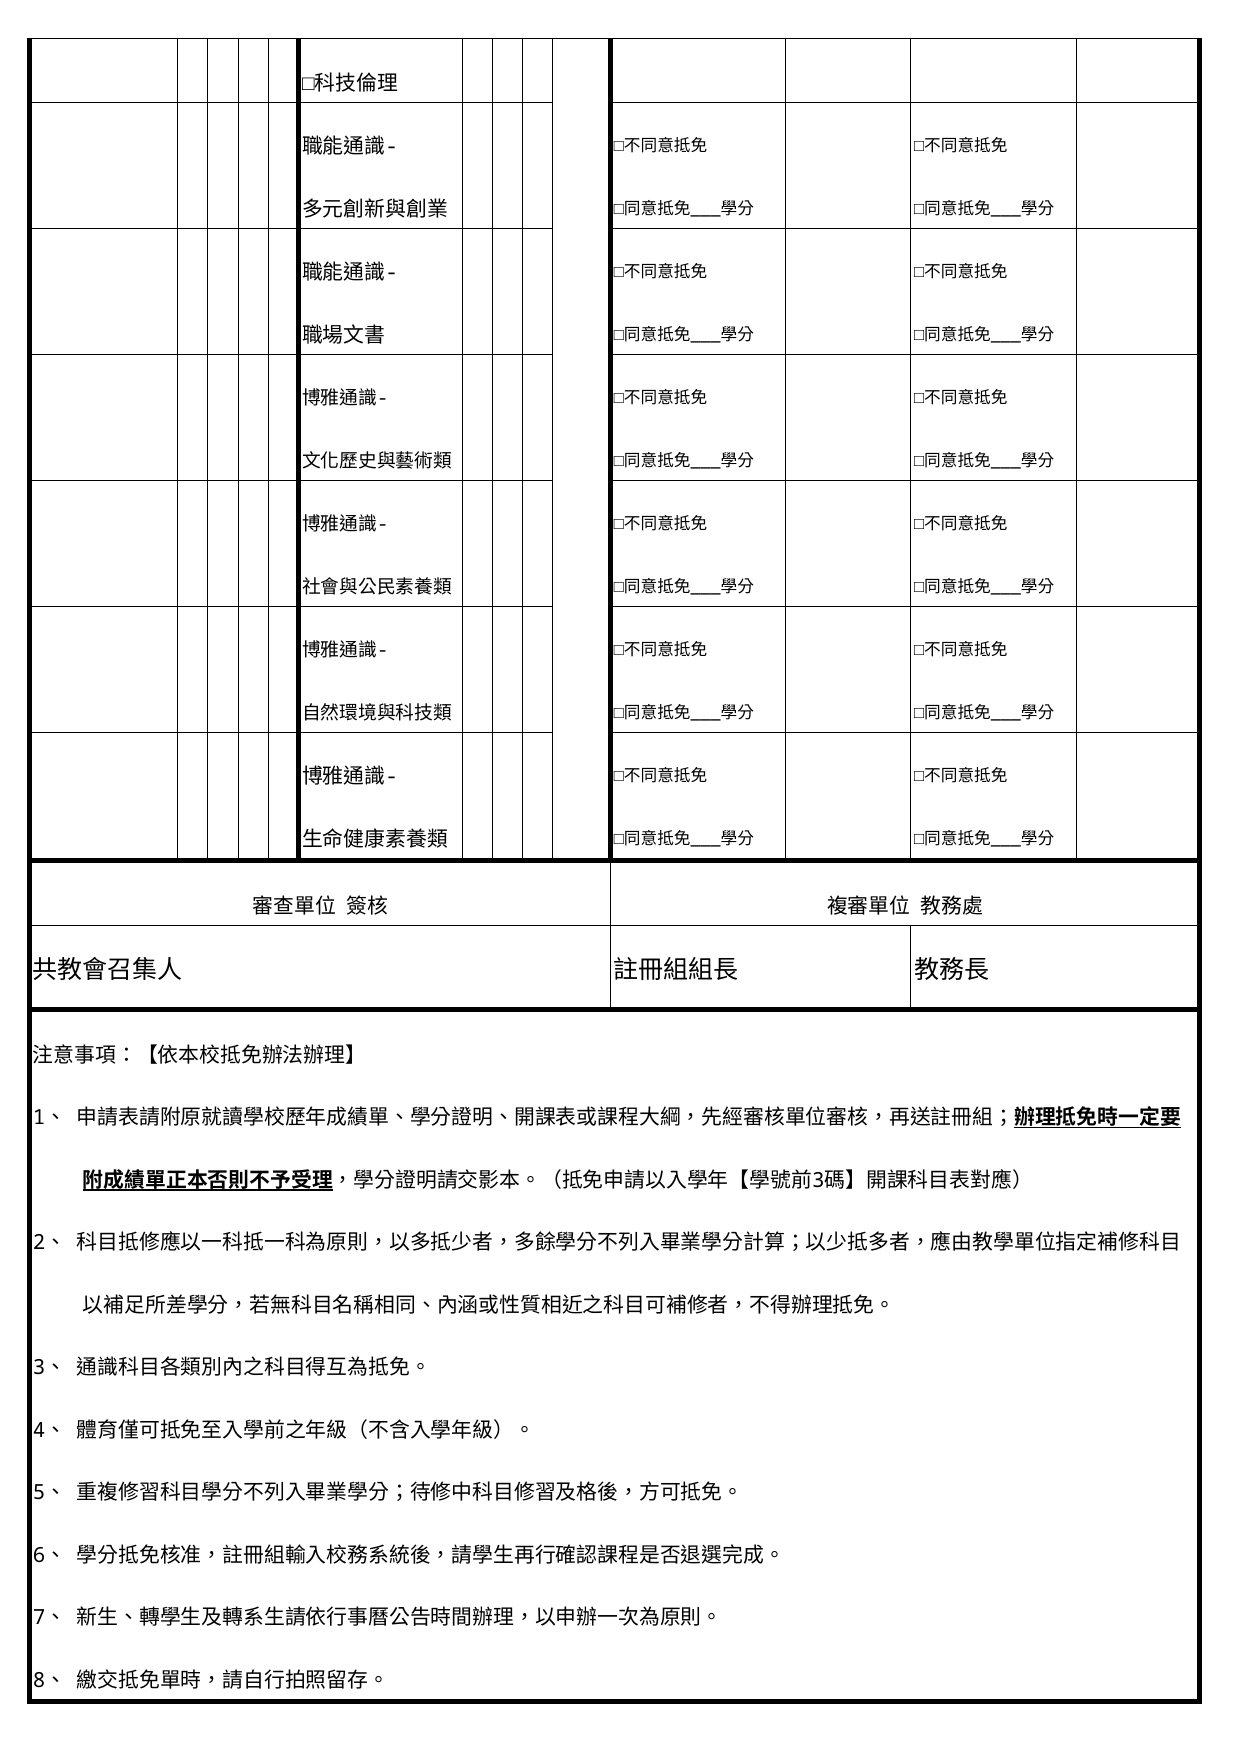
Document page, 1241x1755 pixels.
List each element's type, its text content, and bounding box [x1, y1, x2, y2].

table_cell [1077, 39, 1197, 102]
table_cell 職能通識- 職場文書 [301, 229, 462, 354]
table_cell [463, 39, 492, 102]
table_cell [239, 39, 268, 102]
table_cell [239, 103, 268, 228]
table_cell [32, 355, 177, 480]
table_cell □不同意抵免 □同意抵免___學分 [911, 229, 1076, 354]
table_cell [32, 481, 177, 606]
table_cell [911, 39, 1076, 102]
table_cell 博雅通識- 生命健康素養類 [301, 733, 462, 858]
table_cell □不同意抵免 □同意抵免___學分 [911, 733, 1076, 858]
table_cell [463, 229, 492, 354]
table_cell [239, 355, 268, 480]
table_cell [208, 733, 238, 858]
table_cell [208, 481, 238, 606]
table_cell [523, 355, 552, 480]
table_cell [1077, 355, 1197, 480]
table_cell [493, 733, 522, 858]
table_cell □不同意抵免 □同意抵免___學分 [911, 103, 1076, 228]
table_cell □不同意抵免 □同意抵免___學分 [613, 607, 785, 732]
table_cell [269, 355, 296, 480]
table_cell [523, 481, 552, 606]
table_cell [786, 103, 910, 228]
table_cell [178, 103, 207, 228]
table_cell 職能通識- 多元創新與創業 [301, 103, 462, 228]
table_cell [269, 229, 296, 354]
table_cell [32, 733, 177, 858]
table_cell [32, 103, 177, 228]
table_cell 博雅通識- 自然環境與科技類 [301, 607, 462, 732]
table_cell 共教會召集人 [32, 926, 610, 1007]
table_cell □不同意抵免 □同意抵免___學分 [613, 355, 785, 480]
table_cell [269, 733, 296, 858]
table_cell [786, 355, 910, 480]
table_cell [269, 39, 296, 102]
table_cell [1077, 103, 1197, 228]
table_cell [1077, 733, 1197, 858]
table_cell [239, 607, 268, 732]
table_cell [523, 39, 552, 102]
table_cell [463, 607, 492, 732]
table_cell [178, 607, 207, 732]
table_cell [523, 103, 552, 228]
table_cell 博雅通識- 社會與公民素養類 [301, 481, 462, 606]
table_cell [1077, 607, 1197, 732]
table_cell 教務長 [911, 926, 1197, 1007]
table_cell 審查單位 簽核 [32, 863, 610, 925]
table_cell [786, 481, 910, 606]
table_cell [786, 607, 910, 732]
table_cell [178, 39, 207, 102]
table_cell [32, 607, 177, 732]
table_cell [208, 607, 238, 732]
table_cell [786, 229, 910, 354]
table_cell [269, 103, 296, 228]
table_cell [493, 481, 522, 606]
table_cell [613, 39, 785, 102]
table_cell □科技倫理 [301, 39, 462, 102]
table_cell [523, 607, 552, 732]
table_cell [523, 229, 552, 354]
table_cell [1077, 229, 1197, 354]
table_cell [208, 355, 238, 480]
table_cell [786, 39, 910, 102]
table_cell [786, 733, 910, 858]
table_cell □不同意抵免 □同意抵免___學分 [911, 607, 1076, 732]
table_cell [239, 733, 268, 858]
table_cell [178, 733, 207, 858]
table_cell [32, 229, 177, 354]
table_cell [208, 103, 238, 228]
table_cell □不同意抵免 □同意抵免___學分 [613, 733, 785, 858]
table_cell 複審單位 教務處 [611, 863, 1197, 925]
table_cell [1077, 481, 1197, 606]
table_cell [463, 733, 492, 858]
table_cell [32, 39, 177, 102]
table_cell 注意事項：【依本校抵免辦法辦理】 申請表請附原就讀學校歷年成績單、學分證明、開課表或課程大綱，先經審核單位審核，再送註冊組；辦理抵免時一定要附成績單正本否則不予受理，學分證明請交影本。（抵免申請以入學年【學號前3碼】開課科目表對應） 科目抵修應以一科抵一科為原則，以多抵少者，多餘學分不列入畢業學分計算；以少抵多者，應由教學單位指定補修科目以補足所差學分，若無科目名稱相同、內涵或性質相近之科目可補修者，不得辦理抵免。 通識科目各類別內之科目得互為抵免。 體育僅可抵免至入學前之年級（不含入學年級）。 重複修習科目學分不列入畢業學分；待修中科目修習及格後，方可抵免。 學分抵免核准，註冊組輸入校務系統後，請學生再行確認課程是否退選完成。 新生、轉學生及轉系生請依行事曆公告時間辦理，以申辦一次為原則。 繳交抵免單時，請自行拍照留存。 [32, 1012, 1197, 1699]
table_cell □不同意抵免 □同意抵免___學分 [911, 355, 1076, 480]
table_cell [523, 733, 552, 858]
table_cell [493, 103, 522, 228]
table_cell □不同意抵免 □同意抵免___學分 [613, 481, 785, 606]
table_cell [493, 39, 522, 102]
table_cell [553, 39, 608, 858]
table_cell □不同意抵免 □同意抵免___學分 [911, 481, 1076, 606]
table_cell [239, 481, 268, 606]
table_cell 註冊組組長 [611, 926, 910, 1007]
table_cell [463, 103, 492, 228]
table_cell [239, 229, 268, 354]
table_cell [178, 481, 207, 606]
table_cell [493, 607, 522, 732]
table_cell [493, 355, 522, 480]
table_cell [208, 39, 238, 102]
table_cell [269, 607, 296, 732]
table_cell □不同意抵免 □同意抵免___學分 [613, 229, 785, 354]
table_cell [463, 355, 492, 480]
table_cell [208, 229, 238, 354]
table_cell [178, 355, 207, 480]
table_cell 博雅通識- 文化歷史與藝術類 [301, 355, 462, 480]
table_cell [493, 229, 522, 354]
table_cell [178, 229, 207, 354]
table_cell □不同意抵免 □同意抵免___學分 [613, 103, 785, 228]
table_cell [269, 481, 296, 606]
table_cell [463, 481, 492, 606]
